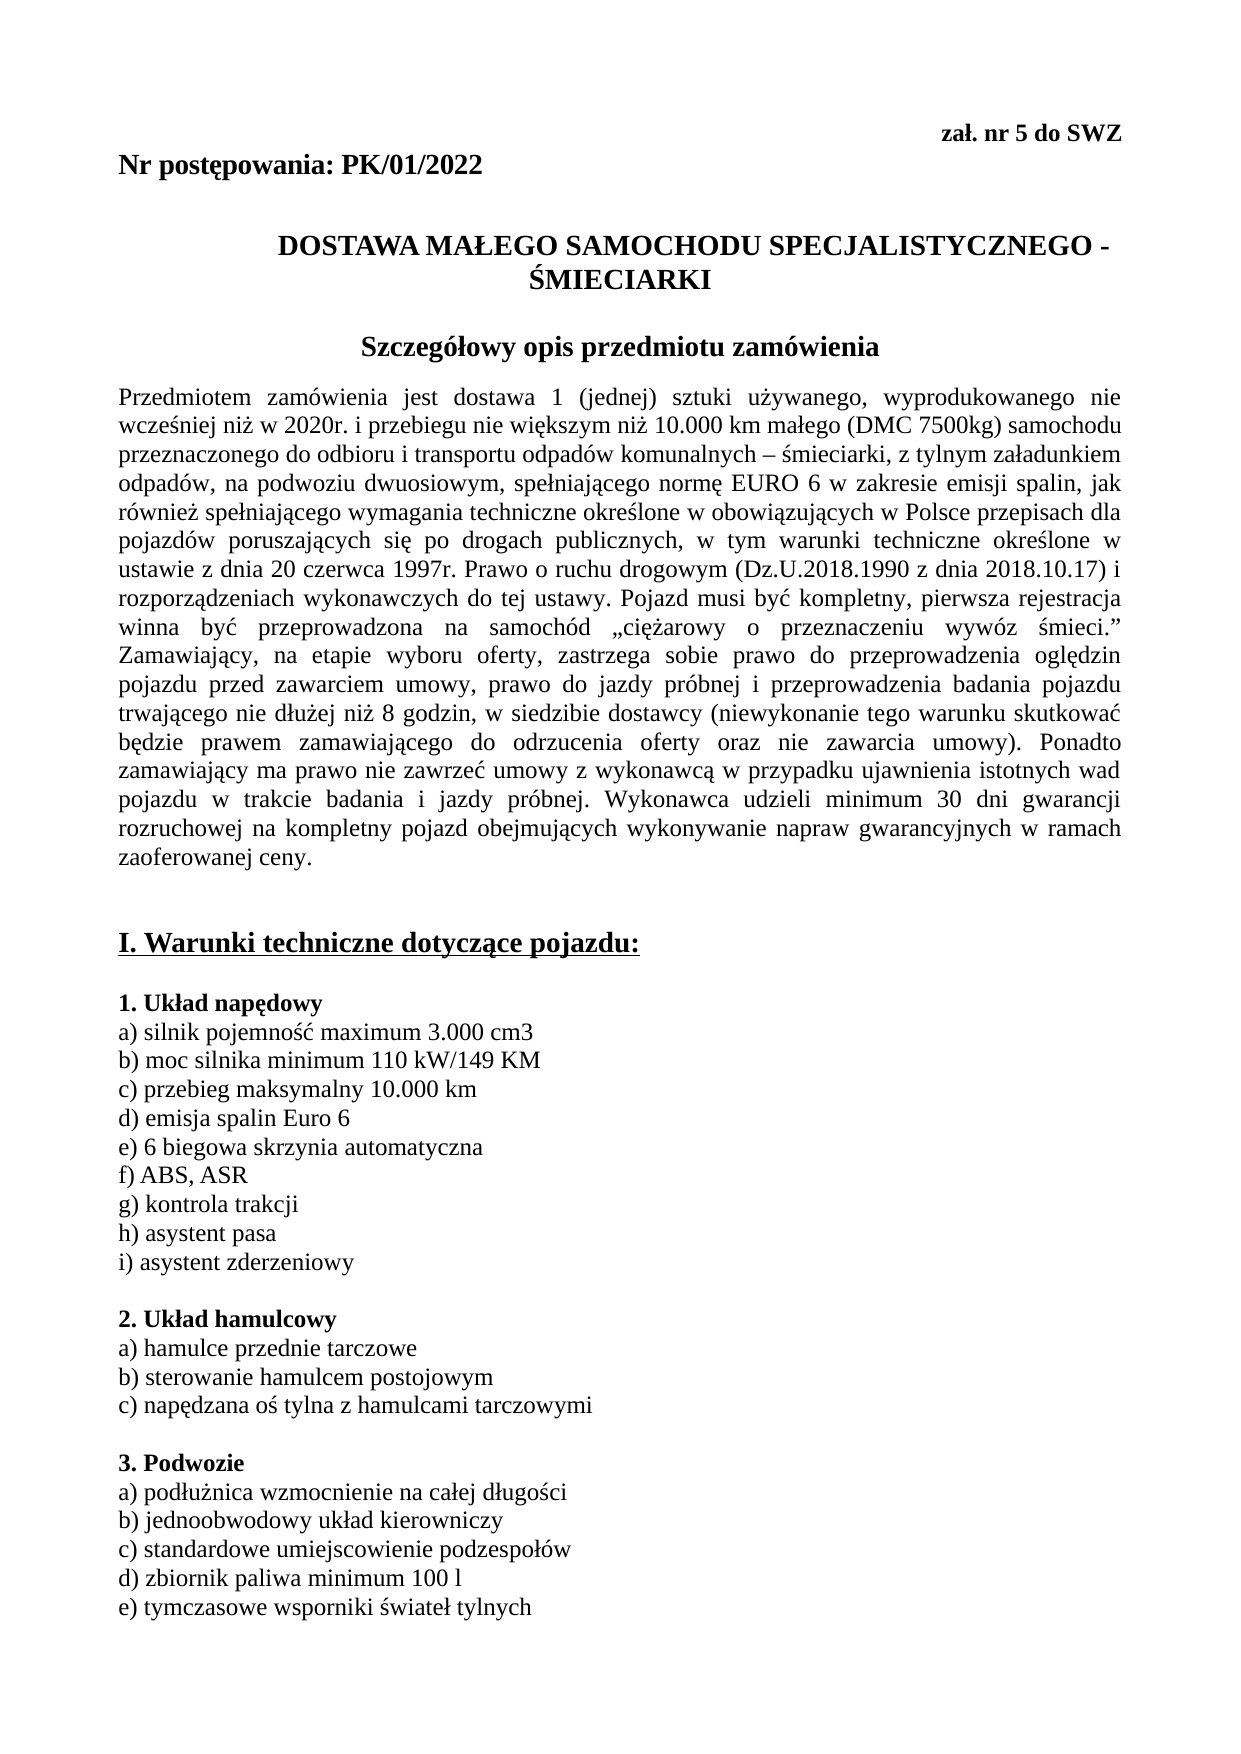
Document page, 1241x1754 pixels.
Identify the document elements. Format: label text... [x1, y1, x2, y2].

text a) podłużnica wzmocnienie na całej długości [118, 1477, 1122, 1505]
text e) 6 biegowa skrzynia automatyczna [118, 1132, 1122, 1160]
text d) zbiornik paliwa minimum 100 l [118, 1563, 1122, 1592]
text g) kontrola trakcji [118, 1189, 1122, 1218]
text I. Warunki techniczne dotyczące pojazdu: [118, 926, 1122, 959]
text 1. Układ napędowy [118, 988, 1122, 1017]
list Nr postępowania: PK/01/2022 [118, 147, 1122, 180]
text c) przebieg maksymalny 10.000 km [118, 1074, 1122, 1103]
text e) tymczasowe wsporniki świateł tylnych [118, 1592, 1122, 1620]
text Szczegółowy opis przedmiotu zamówienia [118, 329, 1122, 362]
list Przedmiotem zamówienia jest dostawa 1 (jednej) sztuki używanego, wyprodukowanego nie wcześniej niż w 2020r. i przebiegu nie większym niż 10.000 km małego (DMC 7500kg) samochodu przeznaczonego do odbioru i transportu odpadów komunalnych – śmieciarki, z tylnym załadunkiem odpadów, na podwoziu dwuosiowym, spełniającego normę EURO 6 w zakresie emisji spalin, jak również spełniającego wymagania techniczne określone w obowiązujących w Polsce przepisach dla pojazdów poruszających się po drogach publicznych, w tym warunki techniczne określone w ustawie z dnia 20 czerwca 1997r. Prawo o ruchu drogowym (Dz.U.2018.1990 z dnia 2018.10.17) i rozporządzeniach wykonawczych do tej ustawy. Pojazd musi być kompletny, pierwsza rejestracja winna być przeprowadzona na samochód „ciężarowy o przeznaczeniu wywóz śmieci.” Zamawiający, na etapie wyboru oferty, zastrzega sobie prawo do przeprowadzenia oględzin pojazdu przed zawarciem umowy, prawo do jazdy próbnej i przeprowadzenia badania pojazdu trwającego nie dłużej niż 8 godzin, w siedzibie dostawcy (niewykonanie tego warunku skutkować będzie prawem zamawiającego do odrzucenia oferty oraz nie zawarcia umowy). Ponadto zamawiający ma prawo nie zawrzeć umowy z wykonawcą w przypadku ujawnienia istotnych wad pojazdu w trakcie badania i jazdy próbnej. Wykonawca udzieli minimum 30 dni gwarancji rozruchowej na kompletny pojazd obejmujących wykonywanie napraw gwarancyjnych w ramach zaoferowanej ceny. [118, 382, 1122, 870]
text 3. Podwozie [118, 1448, 1122, 1477]
text b) moc silnika minimum 110 kW/149 KM [118, 1045, 1122, 1074]
text c) standardowe umiejscowienie podzespołów [118, 1534, 1122, 1563]
text DOSTAWA MAŁEGO SAMOCHODU SPECJALISTYCZNEGO - ŚMIECIARKI [118, 228, 1122, 295]
text d) emisja spalin Euro 6 [118, 1103, 1122, 1132]
text zał. nr 5 do SWZ [118, 118, 1122, 147]
text h) asystent pasa [118, 1218, 1122, 1247]
text b) jednoobwodowy układ kierowniczy [118, 1505, 1122, 1534]
text f) ABS, ASR [118, 1160, 1122, 1189]
text a) silnik pojemność maximum 3.000 cm3 [118, 1017, 1122, 1045]
text c) napędzana oś tylna z hamulcami tarczowymi [118, 1390, 1122, 1419]
text a) hamulce przednie tarczowe [118, 1333, 1122, 1362]
text 2. Układ hamulcowy [118, 1304, 1122, 1333]
text i) asystent zderzeniowy [118, 1247, 1122, 1275]
text b) sterowanie hamulcem postojowym [118, 1362, 1122, 1390]
